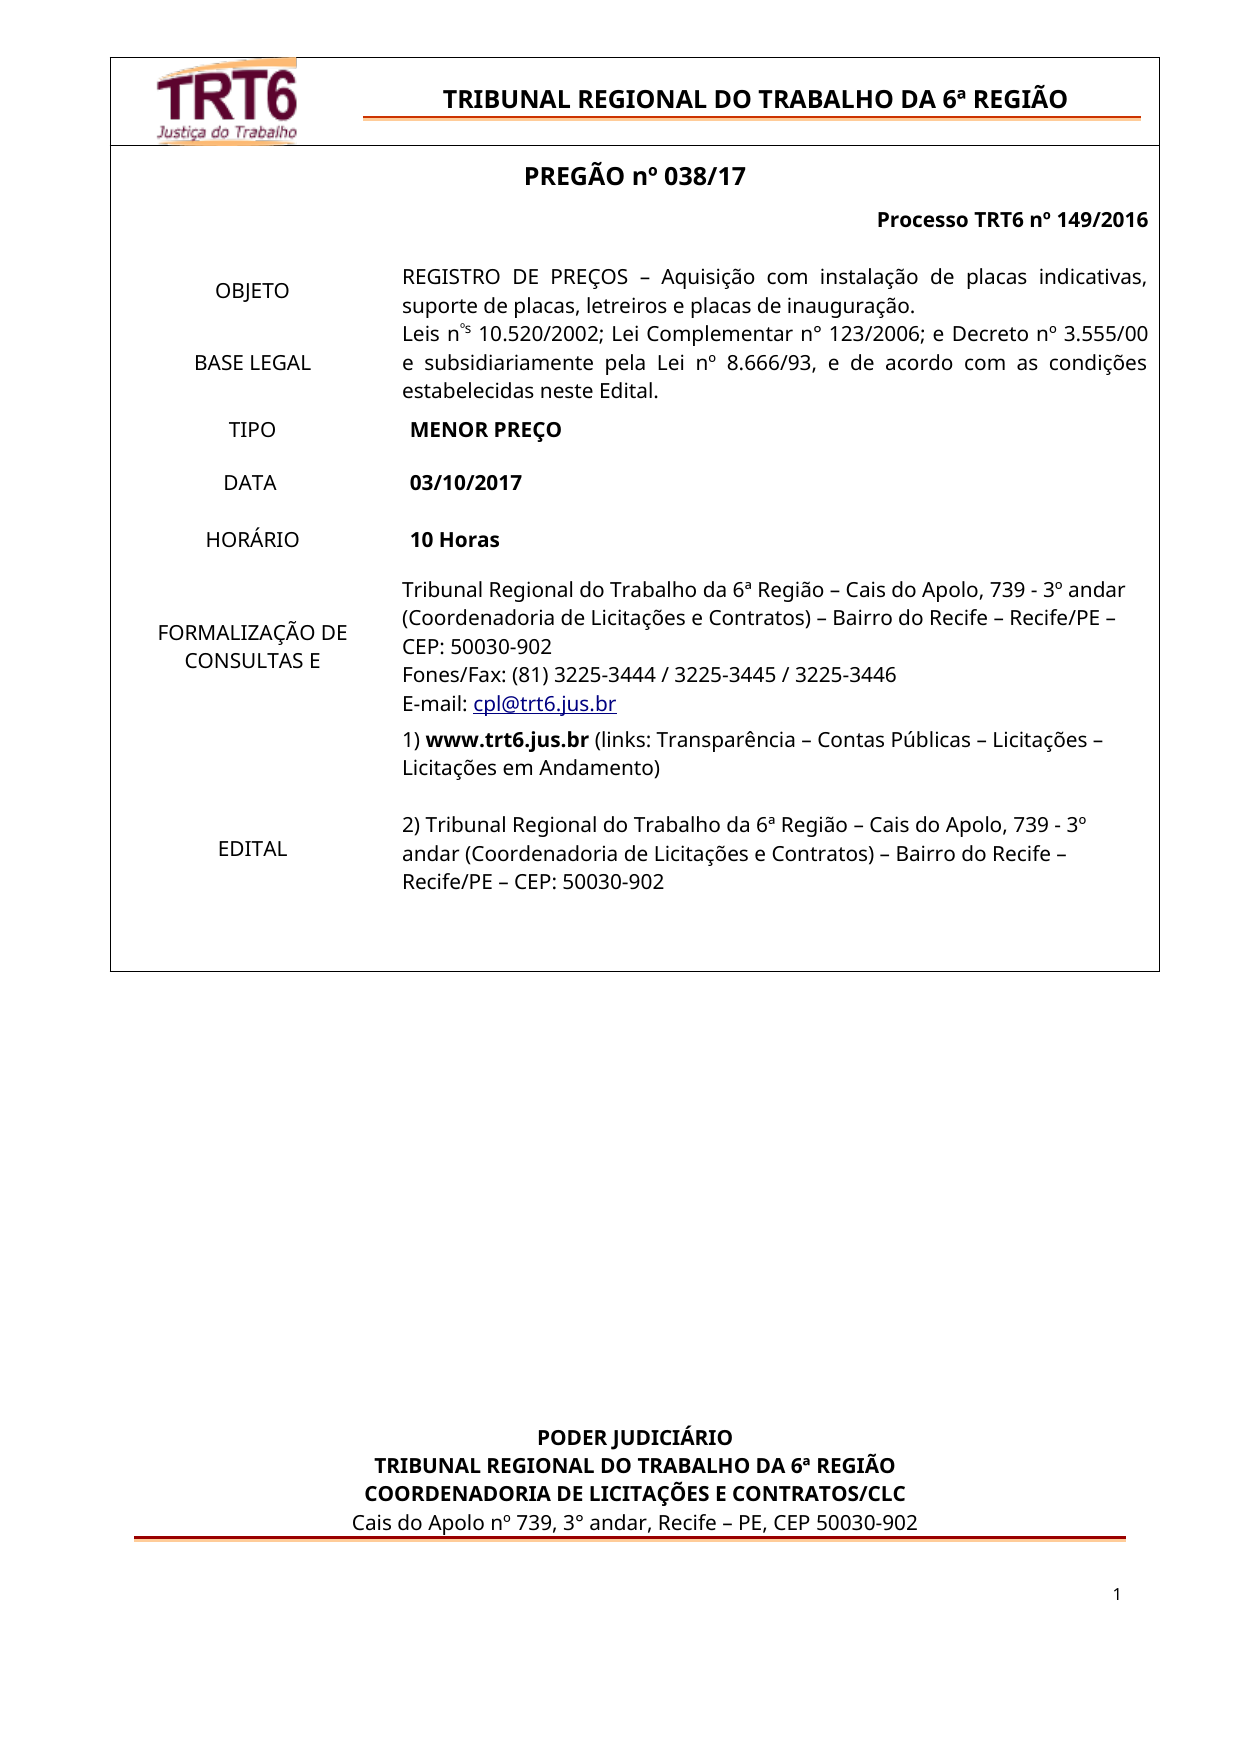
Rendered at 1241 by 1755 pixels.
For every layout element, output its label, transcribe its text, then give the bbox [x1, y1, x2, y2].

table_cell EDITAL [111, 725, 391, 971]
table_cell MENOR PREÇO [391, 405, 1159, 454]
text TRIBUNAL REGIONAL DO TRABALHO DA 6ª REGIÃO [148, 1451, 1122, 1479]
text COORDENADORIA DE LICITAÇÕES E CONTRATOS/CLC [148, 1479, 1122, 1508]
table_header TRIBUNAL REGIONAL DO TRABALHO DA 6ª REGIÃO [352, 58, 1159, 145]
table_header [333, 58, 352, 145]
table_cell Leis nºs 10.520/2002; Lei Complementar n° 123/2006; e Decreto nº 3.555/00 e subsidiariamente pela Lei nº 8.666/93, e de acordo com as condições estabelecidas neste Edital. [391, 319, 1159, 404]
table_cell BASE LEGAL [111, 319, 391, 404]
text PODER JUDICIÁRIO [148, 1423, 1122, 1451]
table_cell Processo TRT6 nº 149/2016 [111, 206, 1159, 262]
table_cell FORMALIZAÇÃO DE CONSULTAS E [111, 567, 391, 725]
table_cell HORÁRIO [111, 511, 391, 567]
table_cell TIPO [111, 405, 391, 454]
picture [121, 57, 333, 146]
table_cell DATA [111, 454, 391, 511]
table_header [111, 58, 121, 145]
table_cell 10 Horas [391, 511, 1159, 567]
table_cell PREGÃO nº 038/17 [111, 146, 1159, 206]
table_cell Tribunal Regional do Trabalho da 6ª Região – Cais do Apolo, 739 - 3º andar (Coordenadoria de Licitações e Contratos) – Bairro do Recife – Recife/PE – CEP: 50030-902 Fones/Fax: (81) 3225-3444 / 3225-3445 / 3225-3446 E-mail: cpl@trt6.jus.br [391, 567, 1159, 725]
table_cell 1) www.trt6.jus.br (links: Transparência – Contas Públicas – Licitações – Licitações em Andamento) 2) Tribunal Regional do Trabalho da 6ª Região – Cais do Apolo, 739 - 3º andar (Coordenadoria de Licitações e Contratos) – Bairro do Recife – Recife/PE – CEP: 50030-902 [391, 725, 1159, 971]
table_cell 03/10/2017 [391, 454, 1159, 511]
table_cell REGISTRO DE PREÇOS – Aquisição com instalação de placas indicativas, suporte de placas, letreiros e placas de inauguração. [391, 263, 1159, 319]
table_cell OBJETO [111, 263, 391, 319]
subtitle Cais do Apolo nº 739, 3° andar, Recife – PE, CEP 50030-902 [148, 1508, 1122, 1536]
